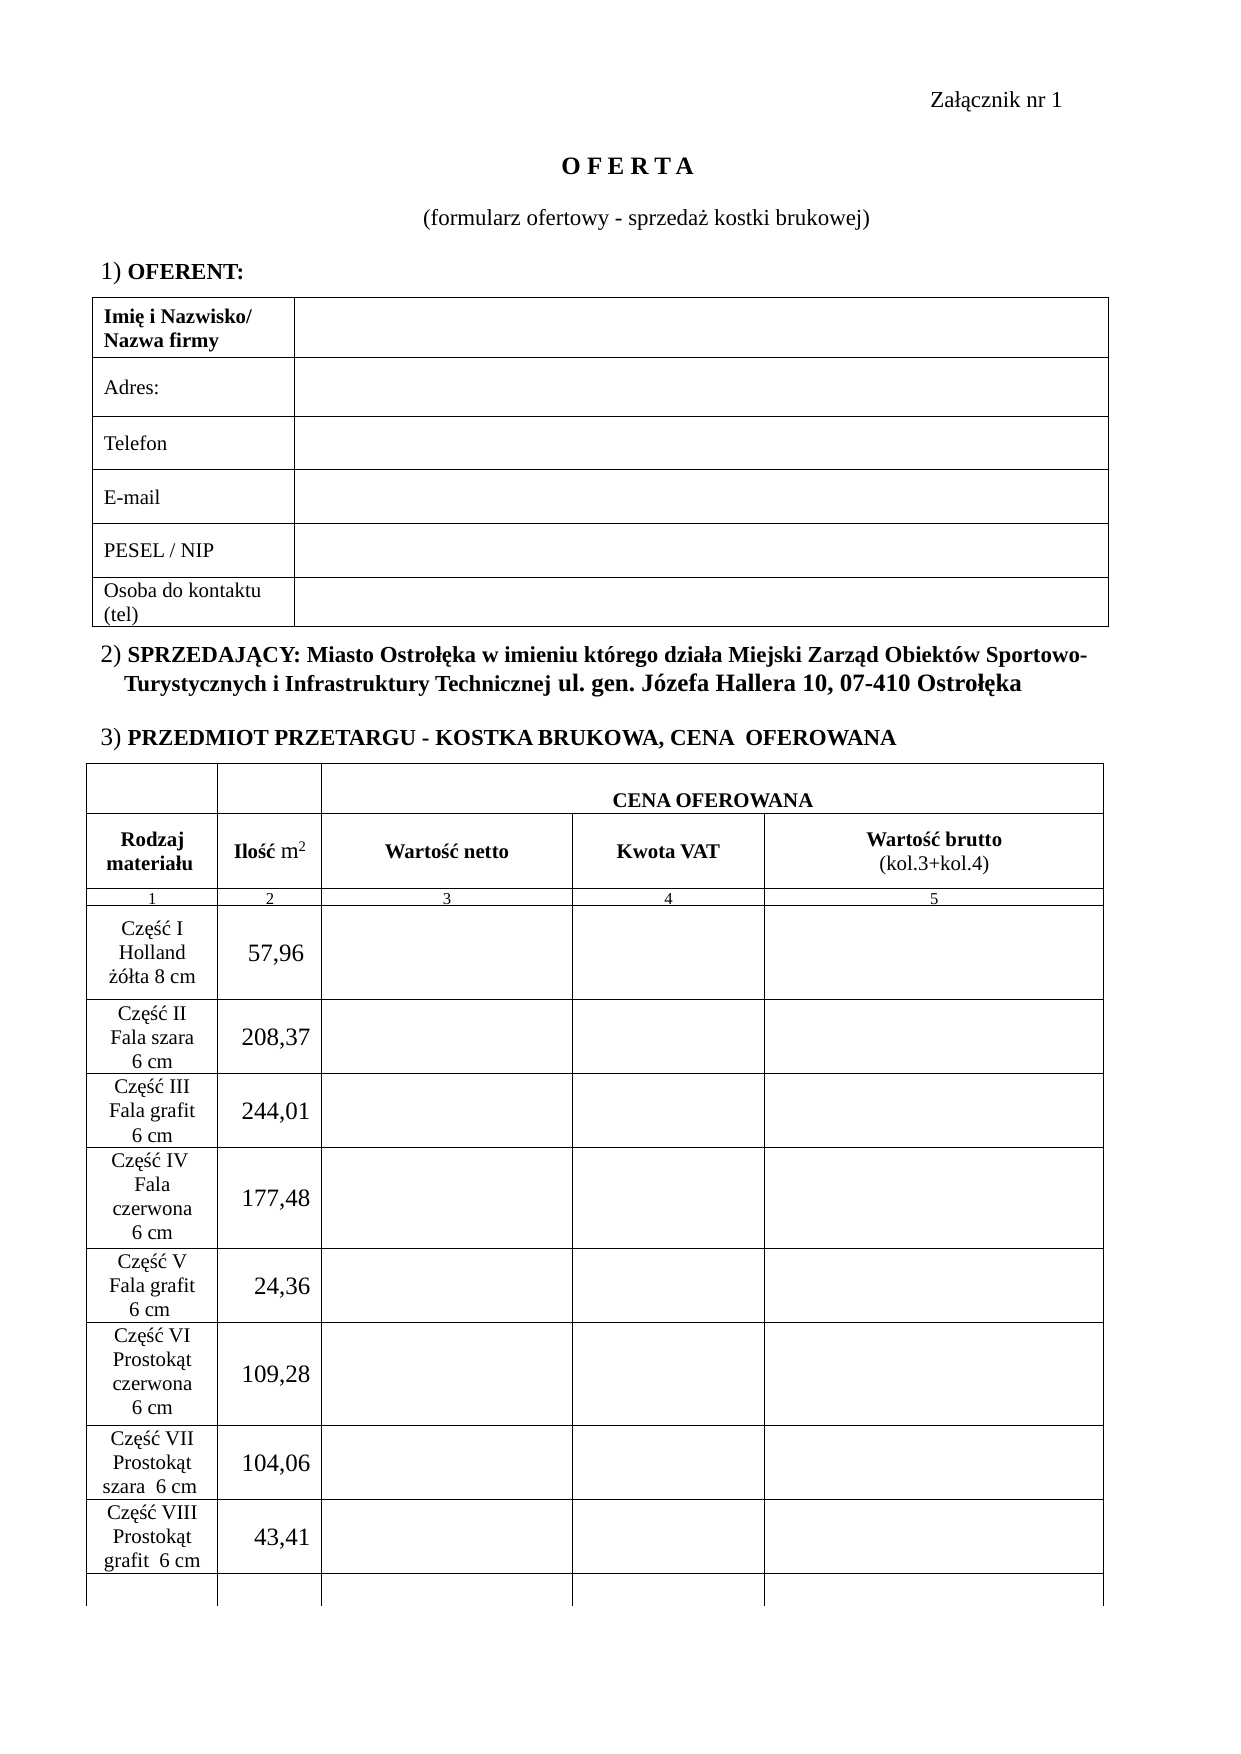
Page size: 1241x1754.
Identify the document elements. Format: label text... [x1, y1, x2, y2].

table_cell [573, 1148, 764, 1248]
table_cell [765, 1148, 1103, 1248]
table_cell [322, 1148, 572, 1248]
text Załącznik nr 1 [561, 86, 1152, 113]
table_cell Część IV Fala czerwona 6 cm 6 cm [87, 1148, 217, 1248]
table_cell [322, 1500, 572, 1573]
table_cell Część VIII Prostokąt grafit 6 cm [87, 1500, 217, 1573]
table_cell 177,48 [218, 1148, 321, 1248]
text (formularz ofertowy - sprzedaż kostki brukowej) [118, 204, 1152, 231]
table_cell Rodzaj materiału [87, 814, 217, 888]
table_cell E-mail [93, 470, 294, 523]
table_cell Kwota VAT [573, 814, 764, 888]
table_cell Część II Fala szara 6 cm [87, 1000, 217, 1073]
table_cell [765, 1249, 1103, 1322]
table_cell [573, 1000, 764, 1073]
table_header [87, 764, 217, 812]
table_cell [765, 1574, 1103, 1606]
table_cell PESEL / NIP [93, 524, 294, 577]
table_cell Telefon [93, 417, 294, 469]
table_cell [218, 1574, 321, 1606]
table_cell 109,28 [218, 1323, 321, 1425]
table_cell [573, 1426, 764, 1499]
table_cell 1 [87, 889, 217, 904]
table_cell 244,01 [218, 1074, 321, 1147]
text 3) PRZEDMIOT PRZETARGU - KOSTKA BRUKOWA, CENA OFEROWANA [100, 722, 1152, 751]
table_cell 208,37 [218, 1000, 321, 1073]
table_header [295, 298, 1108, 357]
table_cell Ilość m2 [218, 814, 321, 888]
table_cell [295, 578, 1108, 626]
table_cell 104,06 [218, 1426, 321, 1499]
table_cell 24,36 [218, 1249, 321, 1322]
table_cell Część VI Prostokąt czerwona 6 cm [87, 1323, 217, 1425]
table_cell 4 [573, 889, 764, 904]
table_cell Część III Fala grafit 6 cm [87, 1074, 217, 1147]
table_cell [295, 358, 1108, 416]
table_cell [765, 1426, 1103, 1499]
table_cell [322, 1323, 572, 1425]
table_cell 3 [322, 889, 572, 904]
table_cell 5 [765, 889, 1103, 904]
table_cell [573, 1500, 764, 1573]
table_header Imię i Nazwisko/ Nazwa firmy [93, 298, 294, 357]
table_cell [87, 1574, 217, 1606]
table_cell [573, 1574, 764, 1606]
table_cell Część V Fala grafit 6 cm [87, 1249, 217, 1322]
table_cell [765, 1323, 1103, 1425]
table_cell [765, 1000, 1103, 1073]
table_cell [322, 1426, 572, 1499]
table_cell 43,41 [218, 1500, 321, 1573]
table_cell Osoba do kontaktu (tel) [93, 578, 294, 626]
table_cell [573, 1323, 764, 1425]
table_header [218, 764, 321, 812]
table_cell [573, 1074, 764, 1147]
table_cell Część VII Prostokąt szara 6 cm [87, 1426, 217, 1499]
table_cell [295, 524, 1108, 577]
table_cell Wartość netto [322, 814, 572, 888]
table_cell Część I Holland żółta 8 cm [87, 906, 217, 999]
table_cell [322, 1000, 572, 1073]
text 2) SPRZEDAJĄCY: Miasto Ostrołęka w imieniu którego działa Miejski Zarząd Obiektów Sportowo-Turystycznych i Infrastruktury Technicznej ul. gen. Józefa Hallera 10, 07-410 Ostrołęka [100, 639, 1152, 697]
table_cell [295, 417, 1108, 469]
table_cell Adres: [93, 358, 294, 416]
table_cell 57,96 [218, 906, 321, 999]
table_cell [573, 906, 764, 999]
table_cell [573, 1249, 764, 1322]
table_header CENA OFEROWANA [322, 764, 1103, 812]
table_cell [765, 906, 1103, 999]
table_cell [322, 1574, 572, 1606]
table_cell [295, 470, 1108, 523]
text O F E R T A [118, 151, 1152, 179]
table_cell [765, 1500, 1103, 1573]
table_cell [322, 1074, 572, 1147]
table_cell [322, 1249, 572, 1322]
table_cell [765, 1074, 1103, 1147]
table_cell Wartość brutto (kol.3+kol.4) [765, 814, 1103, 888]
table_cell [322, 906, 572, 999]
text 1) OFERENT: [100, 256, 1152, 284]
table_cell 2 [218, 889, 321, 904]
